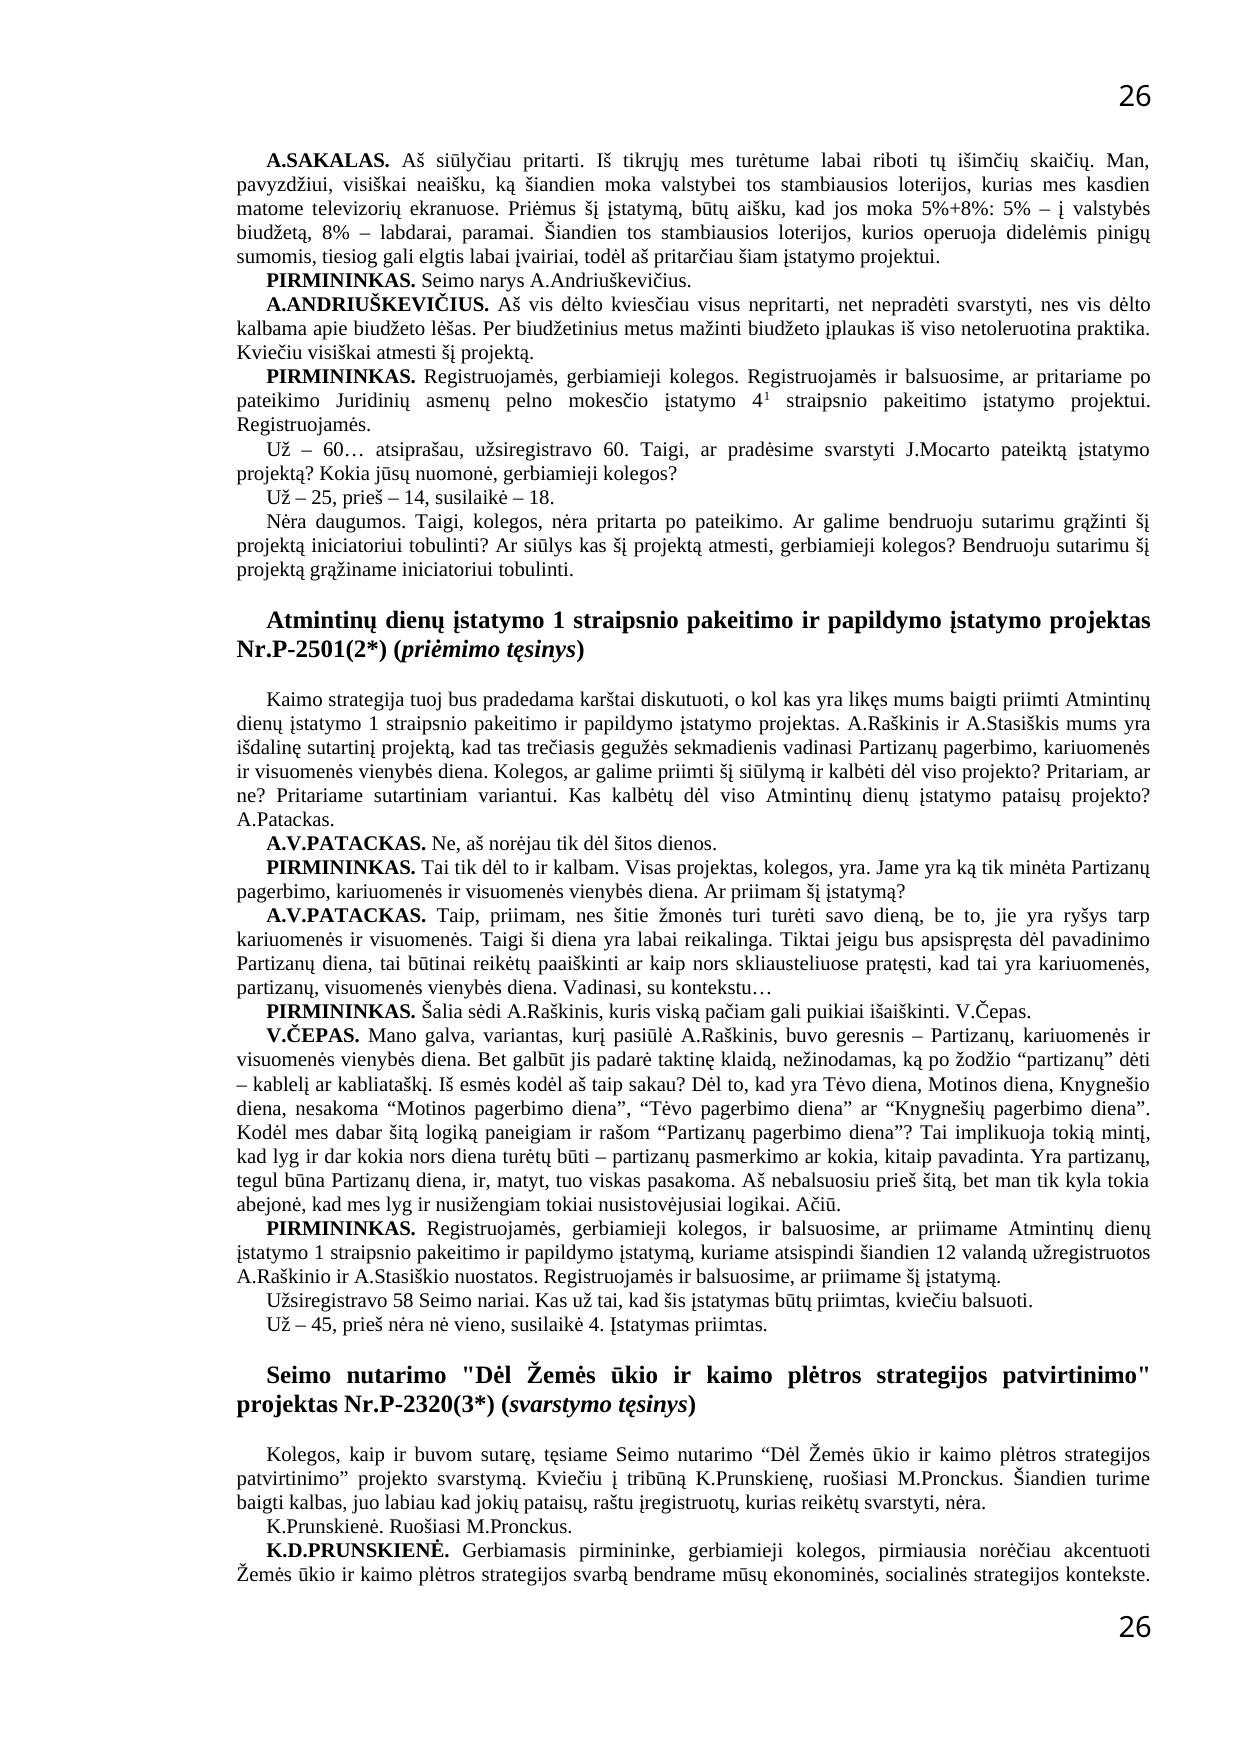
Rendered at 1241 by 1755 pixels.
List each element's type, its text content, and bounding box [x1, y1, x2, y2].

text PIRMININKAS. Šalia sėdi A.Raškinis, kuris viską pačiam gali puikiai išaiškinti. V.Čepas. [236, 999, 1152, 1023]
text Užsiregistravo 58 Seimo nariai. Kas už tai, kad šis įstatymas būtų priimtas, kviečiu balsuoti. [236, 1288, 1152, 1312]
text A.V.PATACKAS. Ne, aš norėjau tik dėl šitos dienos. [236, 831, 1152, 855]
text A.ANDRIUŠKEVIČIUS. Aš vis dėlto kviesčiau visus nepritarti, net nepradėti svarstyti, nes vis dėlto kalbama apie biudžeto lėšas. Per biudžetinius metus mažinti biudžeto įplaukas iš viso netoleruotina praktika. Kviečiu visiškai atmesti šį projektą. [236, 292, 1152, 364]
text PIRMININKAS. Seimo narys A.Andriuškevičius. [236, 268, 1152, 292]
text K.D.PRUNSKIENĖ. Gerbiamasis pirmininke, gerbiamieji kolegos, pirmiausia norėčiau akcentuoti Žemės ūkio ir kaimo plėtros strategijos svarbą bendrame mūsų ekonominės, socialinės strategijos kontekste. [236, 1538, 1152, 1586]
text Seimo nutarimo "Dėl Žemės ūkio ir kaimo plėtros strategijos patvirtinimo" projektas Nr.P-2320(3*) (svarstymo tęsinys) [236, 1360, 1152, 1418]
text Kaimo strategija tuoj bus pradedama karštai diskutuoti, o kol kas yra likęs mums baigti priimti Atmintinų dienų įstatymo 1 straipsnio pakeitimo ir papildymo įstatymo projektas. A.Raškinis ir A.Stasiškis mums yra išdalinę sutartinį projektą, kad tas trečiasis gegužės sekmadienis vadinasi Partizanų pagerbimo, kariuomenės ir visuomenės vienybės diena. Kolegos, ar galime priimti šį siūlymą ir kalbėti dėl viso projekto? Pritariam, ar ne? Pritariame sutartiniam variantui. Kas kalbėtų dėl viso Atmintinų dienų įstatymo pataisų projekto? A.Patackas. [236, 686, 1152, 831]
text K.Prunskienė. Ruošiasi M.Pronckus. [236, 1514, 1152, 1538]
text Kolegos, kaip ir buvom sutarę, tęsiame Seimo nutarimo “Dėl Žemės ūkio ir kaimo plėtros strategijos patvirtinimo” projekto svarstymą. Kviečiu į tribūną K.Prunskienę, ruošiasi M.Pronckus. Šiandien turime baigti kalbas, juo labiau kad jokių pataisų, raštu įregistruotų, kurias reikėtų svarstyti, nėra. [236, 1442, 1152, 1514]
text Už – 25, prieš – 14, susilaikė – 18. [236, 484, 1152, 509]
text A.SAKALAS. Aš siūlyčiau pritarti. Iš tikrųjų mes turėtume labai riboti tų išimčių skaičių. Man, pavyzdžiui, visiškai neaišku, ką šiandien moka valstybei tos stambiausios loterijos, kurias mes kasdien matome televizorių ekranuose. Priėmus šį įstatymą, būtų aišku, kad jos moka 5%+8%: 5% – į valstybės biudžetą, 8% – labdarai, paramai. Šiandien tos stambiausios loterijos, kurios operuoja didelėmis pinigų sumomis, tiesiog gali elgtis labai įvairiai, todėl aš pritarčiau šiam įstatymo projektui. [236, 148, 1152, 268]
text PIRMININKAS. Tai tik dėl to ir kalbam. Visas projektas, kolegos, yra. Jame yra ką tik minėta Partizanų pagerbimo, kariuomenės ir visuomenės vienybės diena. Ar priimam šį įstatymą? [236, 855, 1152, 903]
text Atmintinų dienų įstatymo 1 straipsnio pakeitimo ir papildymo įstatymo projektas Nr.P-2501(2*) (priėmimo tęsinys) [236, 605, 1152, 662]
text PIRMININKAS. Registruojamės, gerbiamieji kolegos, ir balsuosime, ar priimame Atmintinų dienų įstatymo 1 straipsnio pakeitimo ir papildymo įstatymą, kuriame atsispindi šiandien 12 valandą užregistruotos A.Raškinio ir A.Stasiškio nuostatos. Registruojamės ir balsuosime, ar priimame šį įstatymą. [236, 1216, 1152, 1288]
text V.ČEPAS. Mano galva, variantas, kurį pasiūlė A.Raškinis, buvo geresnis – Partizanų, kariuomenės ir visuomenės vienybės diena. Bet galbūt jis padarė taktinę klaidą, nežinodamas, ką po žodžio “partizanų” dėti – kablelį ar kabliataškį. Iš esmės kodėl aš taip sakau? Dėl to, kad yra Tėvo diena, Motinos diena, Knygnešio diena, nesakoma “Motinos pagerbimo diena”, “Tėvo pagerbimo diena” ar “Knygnešių pagerbimo diena”. Kodėl mes dabar šitą logiką paneigiam ir rašom “Partizanų pagerbimo diena”? Tai implikuoja tokią mintį, kad lyg ir dar kokia nors diena turėtų būti – partizanų pasmerkimo ar kokia, kitaip pavadinta. Yra partizanų, tegul būna Partizanų diena, ir, matyt, tuo viskas pasakoma. Aš nebalsuosiu prieš šitą, bet man tik kyla tokia abejonė, kad mes lyg ir nusižengiam tokiai nusistovėjusiai logikai. Ačiū. [236, 1023, 1152, 1216]
text Už – 60… atsiprašau, užsiregistravo 60. Taigi, ar pradėsime svarstyti J.Mocarto pateiktą įstatymo projektą? Kokia jūsų nuomonė, gerbiamieji kolegos? [236, 436, 1152, 484]
text Nėra daugumos. Taigi, kolegos, nėra pritarta po pateikimo. Ar galime bendruoju sutarimu grąžinti šį projektą iniciatoriui tobulinti? Ar siūlys kas šį projektą atmesti, gerbiamieji kolegos? Bendruoju sutarimu šį projektą grąžiname iniciatoriui tobulinti. [236, 509, 1152, 581]
text A.V.PATACKAS. Taip, priimam, nes šitie žmonės turi turėti savo dieną, be to, jie yra ryšys tarp kariuomenės ir visuomenės. Taigi ši diena yra labai reikalinga. Tiktai jeigu bus apsispręsta dėl pavadinimo Partizanų diena, tai būtinai reikėtų paaiškinti ar kaip nors skliausteliuose pratęsti, kad tai yra kariuomenės, partizanų, visuomenės vienybės diena. Vadinasi, su kontekstu… [236, 903, 1152, 999]
text PIRMININKAS. Registruojamės, gerbiamieji kolegos. Registruojamės ir balsuosime, ar pritariame po pateikimo Juridinių asmenų pelno mokesčio įstatymo 41 straipsnio pakeitimo įstatymo projektui. Registruojamės. [236, 364, 1152, 436]
text Už – 45, prieš nėra nė vieno, susilaikė 4. Įstatymas priimtas. [236, 1312, 1152, 1336]
